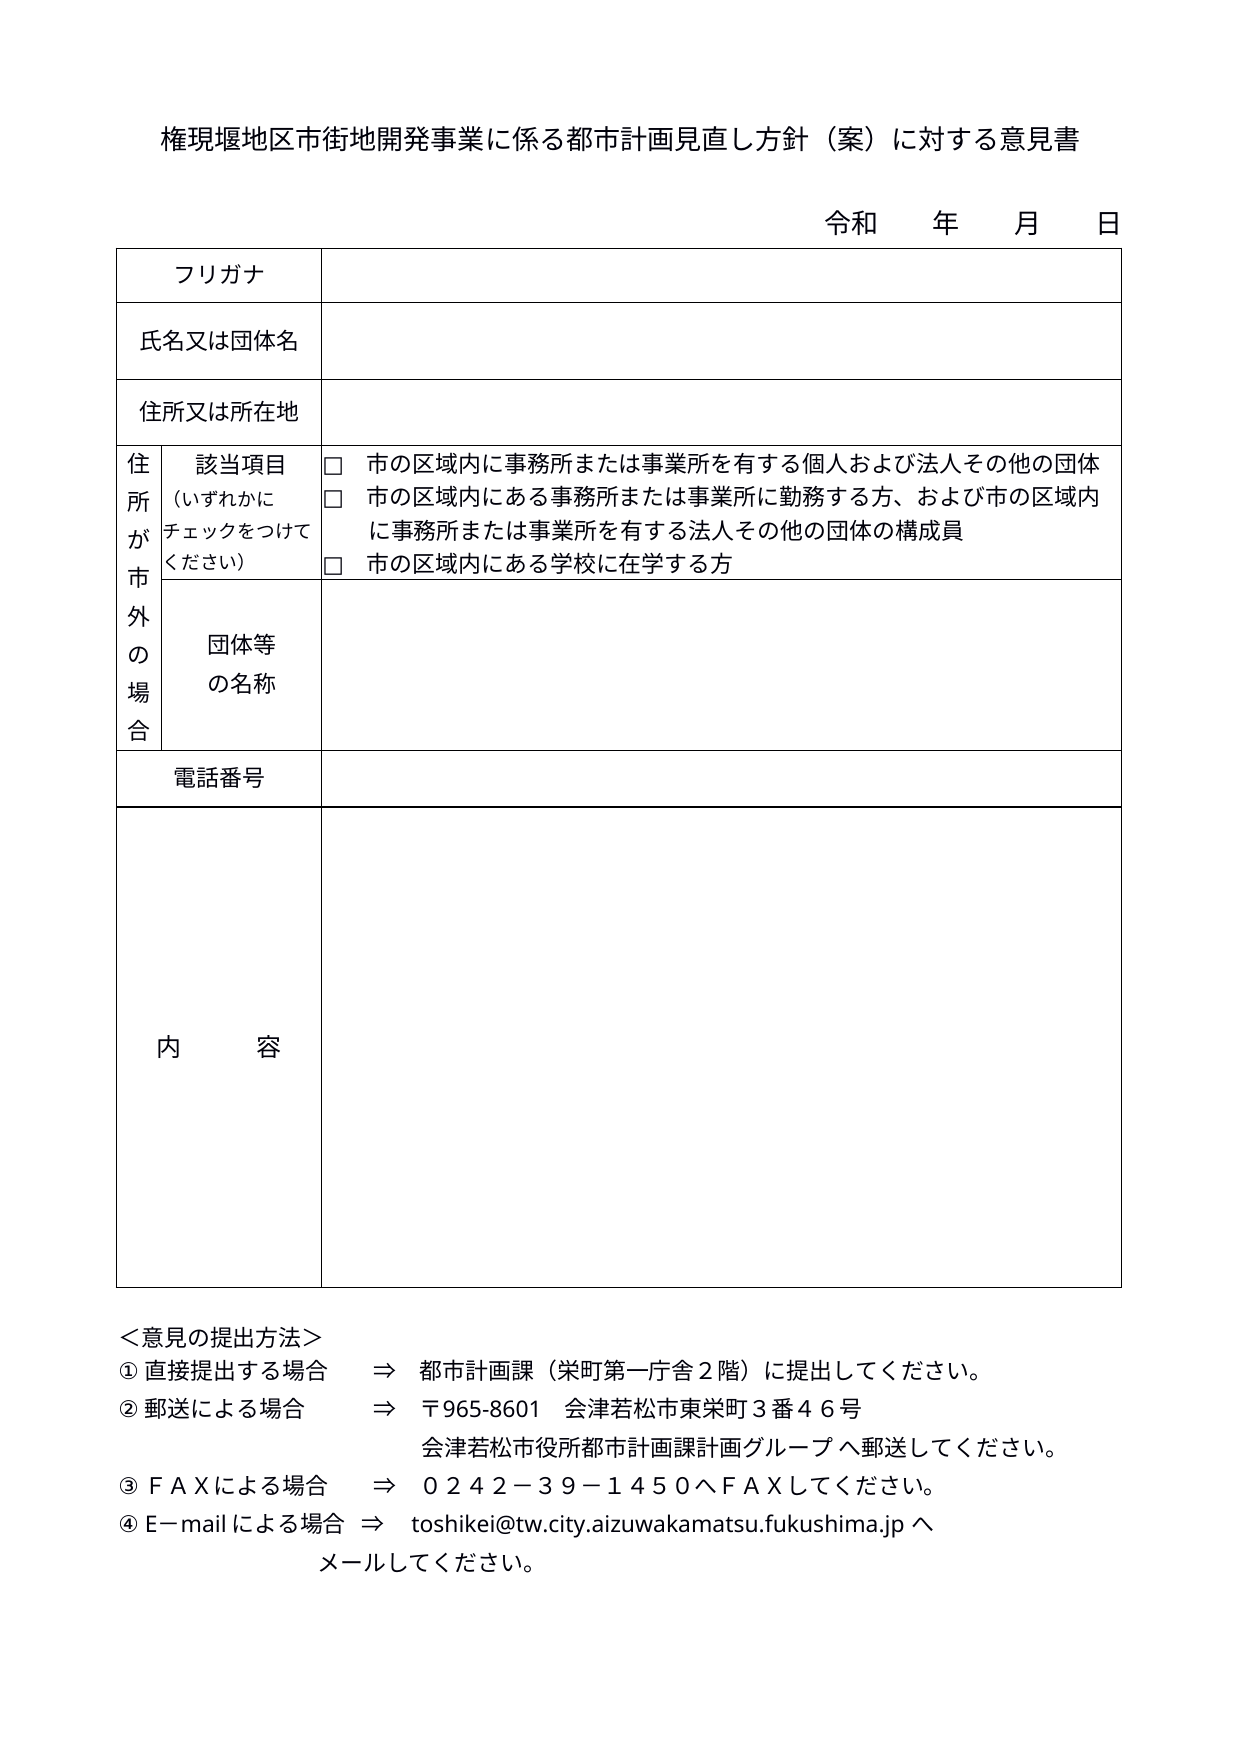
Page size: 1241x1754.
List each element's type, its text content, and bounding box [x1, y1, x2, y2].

table_cell [322, 808, 1121, 1287]
table_cell 該当項目 （いずれかにチェックをつけてください） [162, 446, 321, 579]
text ④ E－mailによる場合 ⇒ toshikei@tw.city.aizuwakamatsu.fukushima.jp へ [118, 1506, 1122, 1539]
table_header フリガナ [117, 249, 321, 302]
table_cell 団体等 の名称 [162, 580, 321, 750]
table_cell □ 市の区域内に事務所または事業所を有する個人および法人その他の団体 □ 市の区域内にある事務所または事業所に勤務する方、および市の区域内 に事務所または事業所を有する法人その他の団体の構成員 □ 市の区域内にある学校に在学する方 [322, 446, 1121, 579]
table_cell [322, 303, 1121, 379]
text ② 郵送による場合 ⇒ 〒965-8601 会津若松市東栄町３番４６号 [118, 1391, 1122, 1424]
text 令和 年 月 日 [118, 202, 1122, 242]
table_cell [322, 751, 1121, 806]
text ① 直接提出する場合 ⇒ 都市計画課（栄町第一庁舎２階）に提出してください。 [118, 1353, 1122, 1386]
text 会津若松市役所都市計画課計画グループ へ郵送してください。 [118, 1429, 1122, 1463]
table_cell 氏名又は団体名 [117, 303, 321, 379]
table_cell [322, 380, 1121, 445]
text ＜意見の提出方法＞ [118, 1319, 1122, 1353]
table_cell 住所が市外の場合 [117, 446, 161, 750]
table_cell 電話番号 [117, 751, 321, 806]
table_header [322, 249, 1121, 302]
table_cell 住所又は所在地 [117, 380, 321, 445]
table_cell 内 容 [117, 808, 321, 1287]
text メールしてください。 [118, 1545, 1122, 1578]
text ③ ＦＡＸによる場合 ⇒ ０２４２－３９－１４５０へＦＡＸしてください。 [118, 1468, 1122, 1501]
table_cell [322, 580, 1121, 750]
text 権現堰地区市街地開発事業に係る都市計画見直し方針（案）に対する意見書 [118, 118, 1122, 157]
